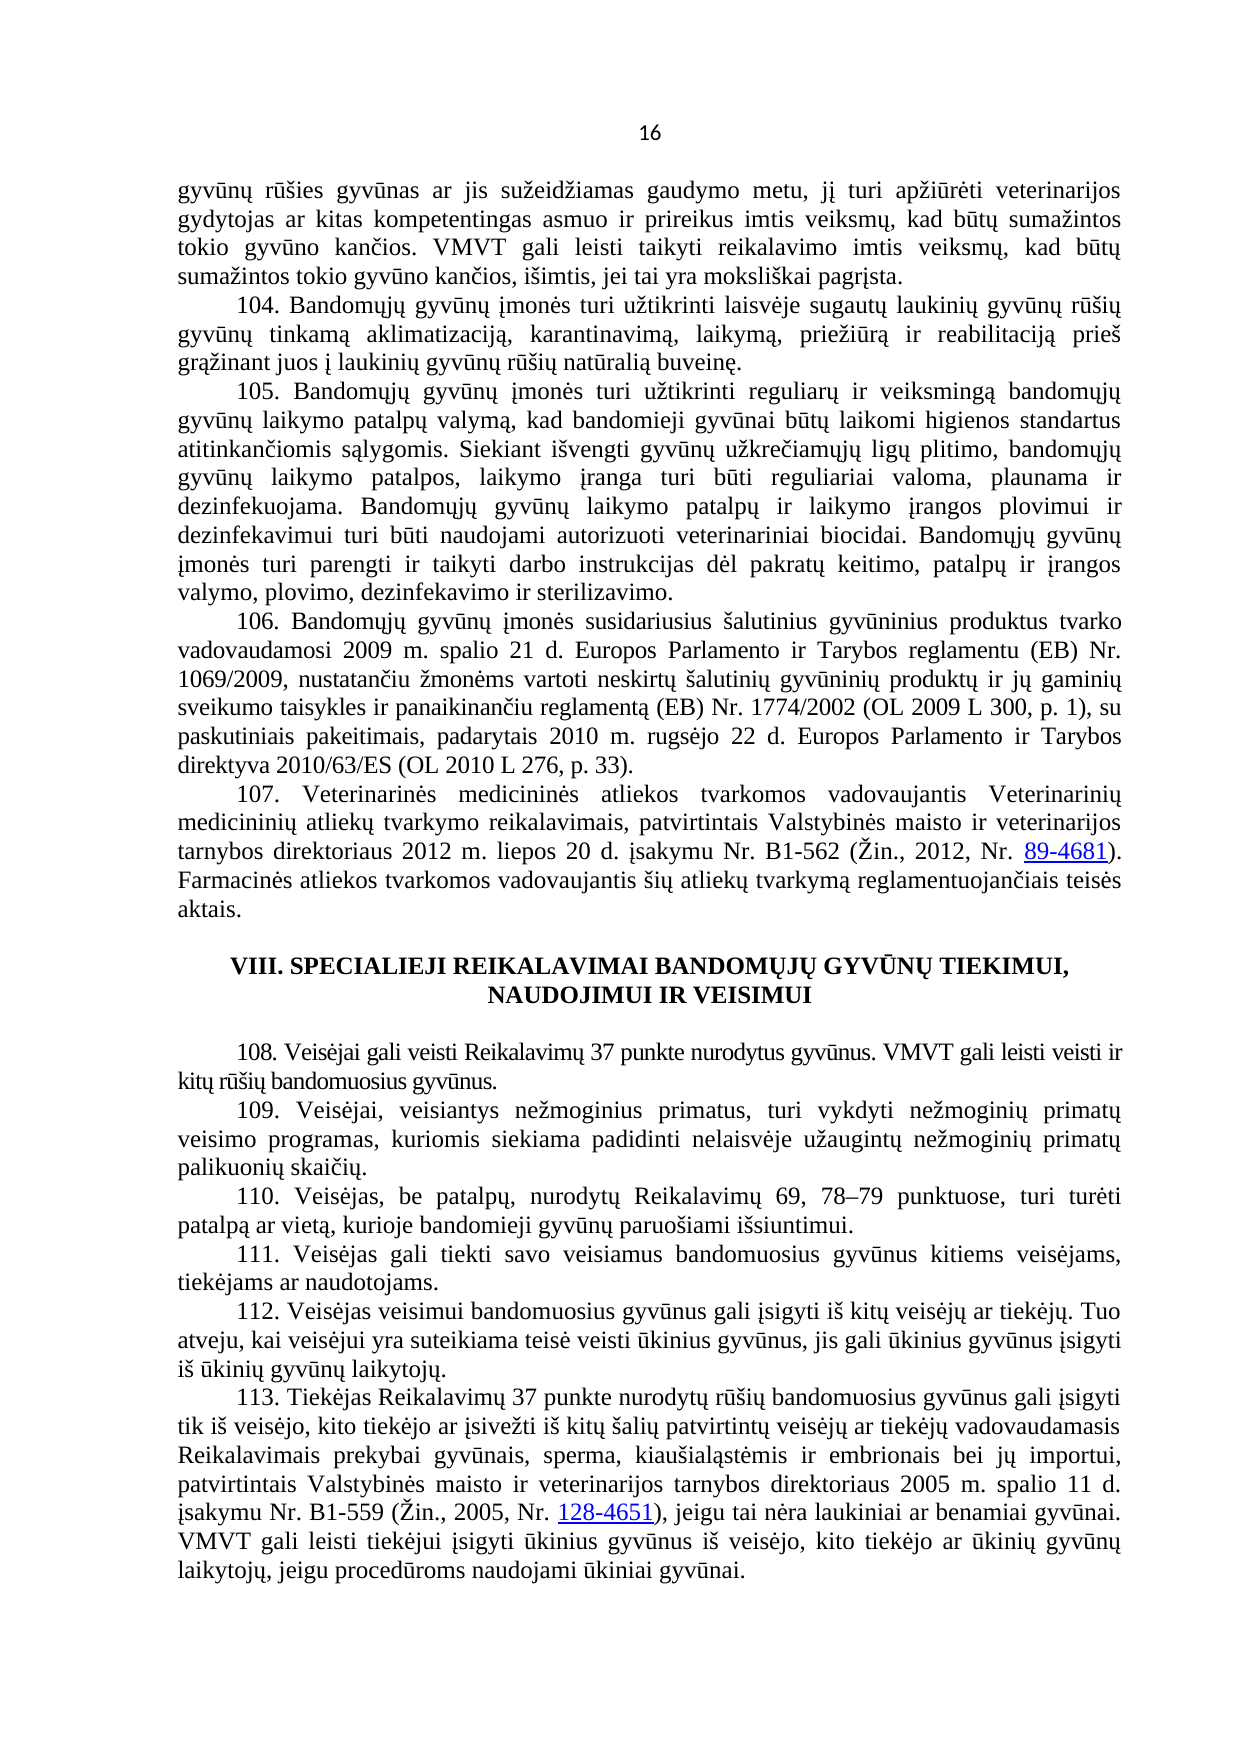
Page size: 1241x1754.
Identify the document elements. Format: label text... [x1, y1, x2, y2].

text 104. Bandomųjų gyvūnų įmonės turi užtikrinti laisvėje sugautų laukinių gyvūnų rūšių gyvūnų tinkamą aklimatizaciją, karantinavimą, laikymą, priežiūrą ir reabilitaciją prieš grąžinant juos į laukinių gyvūnų rūšių natūralią buveinę. [177, 290, 1122, 376]
text gyvūnų rūšies gyvūnas ar jis sužeidžiamas gaudymo metu, jį turi apžiūrėti veterinarijos gydytojas ar kitas kompetentingas asmuo ir prireikus imtis veiksmų, kad būtų sumažintos tokio gyvūno kančios. VMVT gali leisti taikyti reikalavimo imtis veiksmų, kad būtų sumažintos tokio gyvūno kančios, išimtis, jei tai yra moksliškai pagrįsta. [177, 175, 1122, 290]
text 107. Veterinarinės medicininės atliekos tvarkomos vadovaujantis Veterinarinių medicininių atliekų tvarkymo reikalavimais, patvirtintais Valstybinės maisto ir veterinarijos tarnybos direktoriaus 2012 m. liepos 20 d. įsakymu Nr. B1-562 (Žin., 2012, Nr. 89-4681). Farmacinės atliekos tvarkomos vadovaujantis šių atliekų tvarkymą reglamentuojančiais teisės aktais. [177, 779, 1122, 922]
text 108. Veisėjai gali veisti Reikalavimų 37 punkte nurodytus gyvūnus. VMVT gali leisti veisti ir kitų rūšių bandomuosius gyvūnus. [177, 1037, 1122, 1095]
text 106. Bandomųjų gyvūnų įmonės susidariusius šalutinius gyvūninius produktus tvarko vadovaudamosi 2009 m. spalio 21 d. Europos Parlamento ir Tarybos reglamentu (EB) Nr. 1069/2009, nustatančiu žmonėms vartoti neskirtų šalutinių gyvūninių produktų ir jų gaminių sveikumo taisykles ir panaikinančiu reglamentą (EB) Nr. 1774/2002 (OL 2009 L 300, p. 1), su paskutiniais pakeitimais, padarytais 2010 m. rugsėjo 22 d. Europos Parlamento ir Tarybos direktyva 2010/63/ES (OL 2010 L 276, p. 33). [177, 606, 1122, 779]
text 111. Veisėjas gali tiekti savo veisiamus bandomuosius gyvūnus kitiems veisėjams, tiekėjams ar naudotojams. [177, 1239, 1122, 1296]
text 112. Veisėjas veisimui bandomuosius gyvūnus gali įsigyti iš kitų veisėjų ar tiekėjų. Tuo atveju, kai veisėjui yra suteikiama teisė veisti ūkinius gyvūnus, jis gali ūkinius gyvūnus įsigyti iš ūkinių gyvūnų laikytojų. [177, 1296, 1122, 1382]
text 109. Veisėjai, veisiantys nežmoginius primatus, turi vykdyti nežmoginių primatų veisimo programas, kuriomis siekiama padidinti nelaisvėje užaugintų nežmoginių primatų palikuonių skaičių. [177, 1095, 1122, 1181]
text 105. Bandomųjų gyvūnų įmonės turi užtikrinti reguliarų ir veiksmingą bandomųjų gyvūnų laikymo patalpų valymą, kad bandomieji gyvūnai būtų laikomi higienos standartus atitinkančiomis sąlygomis. Siekiant išvengti gyvūnų užkrečiamųjų ligų plitimo, bandomųjų gyvūnų laikymo patalpos, laikymo įranga turi būti reguliariai valoma, plaunama ir dezinfekuojama. Bandomųjų gyvūnų laikymo patalpų ir laikymo įrangos plovimui ir dezinfekavimui turi būti naudojami autorizuoti veterinariniai biocidai. Bandomųjų gyvūnų įmonės turi parengti ir taikyti darbo instrukcijas dėl pakratų keitimo, patalpų ir įrangos valymo, plovimo, dezinfekavimo ir sterilizavimo. [177, 376, 1122, 606]
text 110. Veisėjas, be patalpų, nurodytų Reikalavimų 69, 78–79 punktuose, turi turėti patalpą ar vietą, kurioje bandomieji gyvūnų paruošiami išsiuntimui. [177, 1181, 1122, 1239]
text 113. Tiekėjas Reikalavimų 37 punkte nurodytų rūšių bandomuosius gyvūnus gali įsigyti tik iš veisėjo, kito tiekėjo ar įsivežti iš kitų šalių patvirtintų veisėjų ar tiekėjų vadovaudamasis Reikalavimais prekybai gyvūnais, sperma, kiaušialąstėmis ir embrionais bei jų importui, patvirtintais Valstybinės maisto ir veterinarijos tarnybos direktoriaus 2005 m. spalio 11 d. įsakymu Nr. B1-559 (Žin., 2005, Nr. 128-4651), jeigu tai nėra laukiniai ar benamiai gyvūnai. VMVT gali leisti tiekėjui įsigyti ūkinius gyvūnus iš veisėjo, kito tiekėjo ar ūkinių gyvūnų laikytojų, jeigu procedūroms naudojami ūkiniai gyvūnai. [177, 1382, 1122, 1584]
text VIII. SPECIALIEJI REIKALAVIMAI BANDOMŲJŲ GYVŪNŲ TIEKIMUI, NAUDOJIMUI IR VEISIMUI [177, 951, 1122, 1009]
